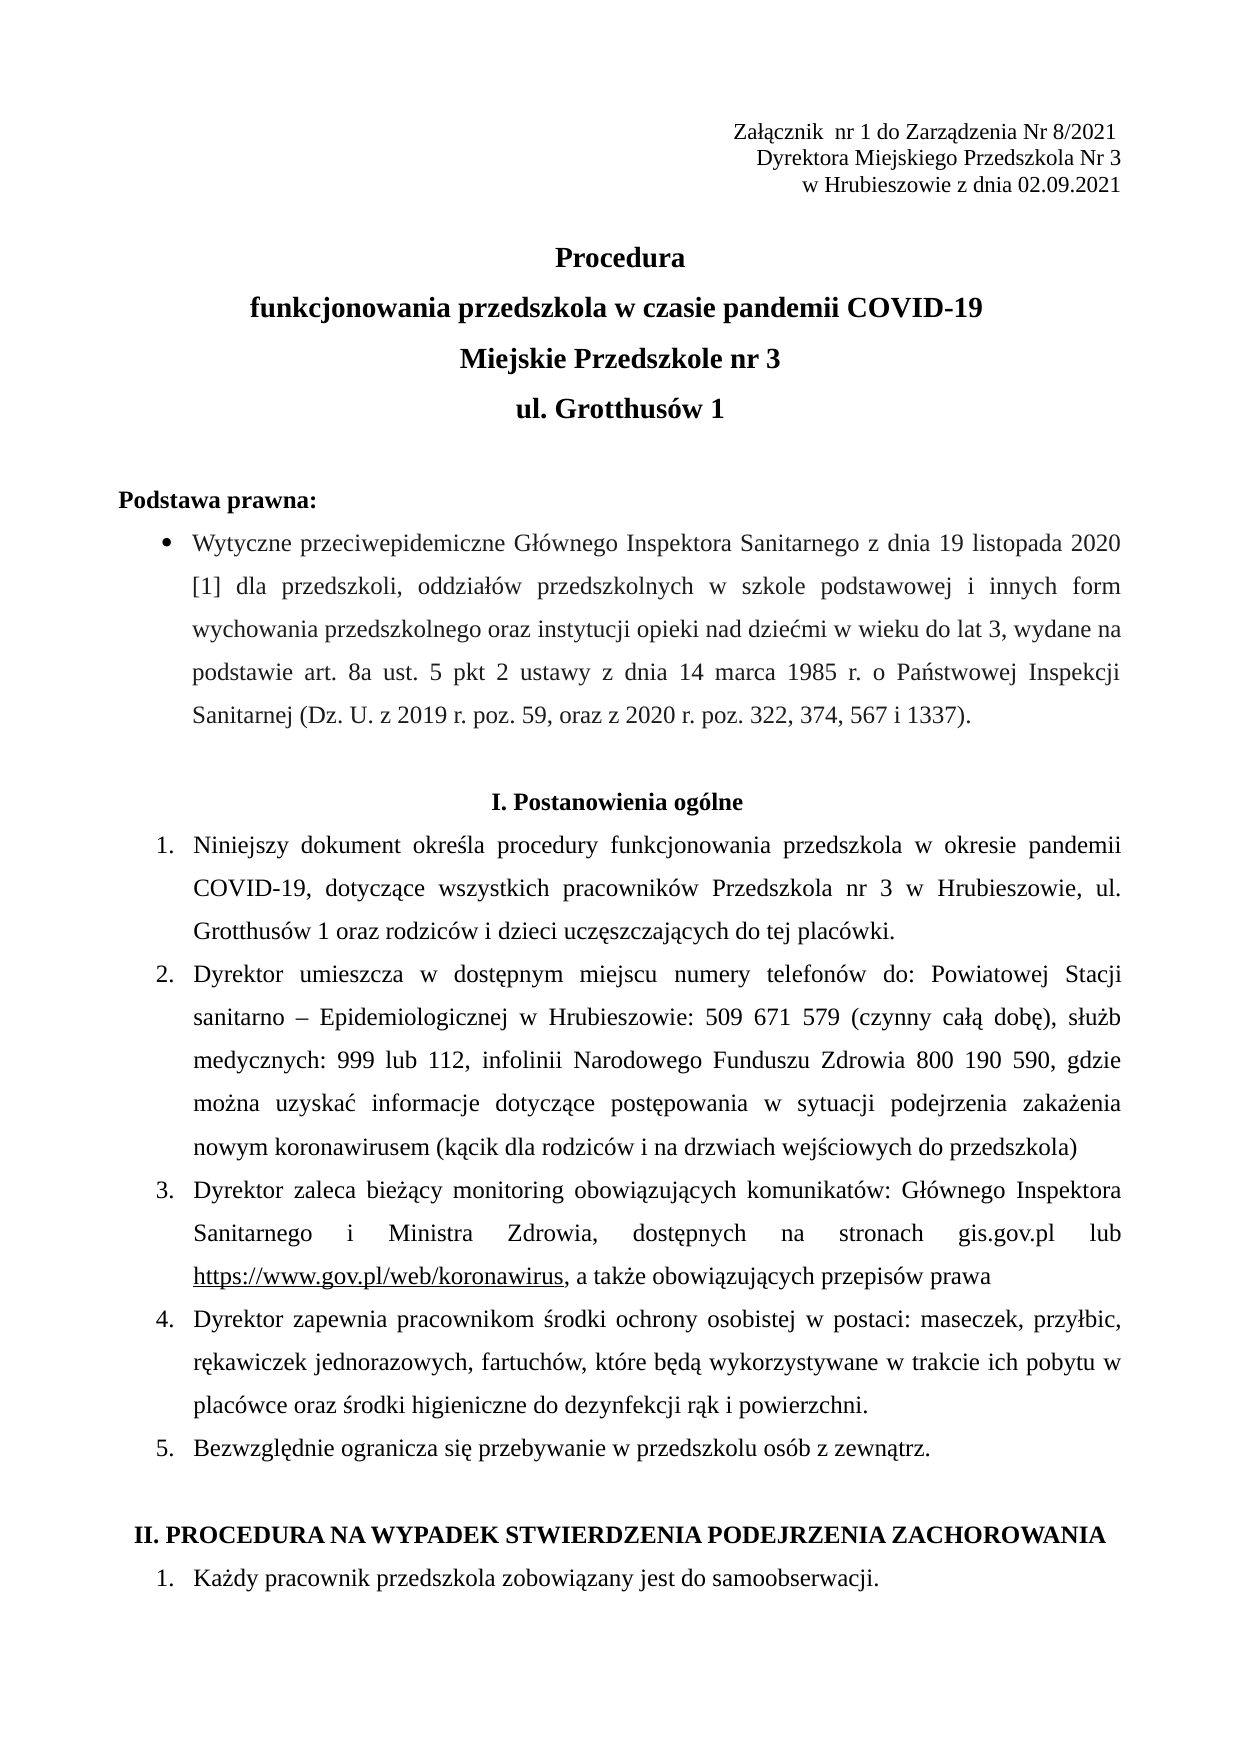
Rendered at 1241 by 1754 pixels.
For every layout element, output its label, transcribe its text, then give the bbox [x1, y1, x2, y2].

text Procedura [118, 240, 1122, 274]
text Dyrektora Miejskiego Przedszkola Nr 3 [664, 144, 1122, 171]
list Dyrektor zaleca bieżący monitoring obowiązujących komunikatów: Głównego Inspektora Sanitarnego i Ministra Zdrowia, dostępnych na stronach gis.gov.pl lub https://www.gov.pl/web/koronawirus, a także obowiązujących przepisów prawa [156, 1175, 1122, 1290]
text Załącznik nr 1 do Zarządzenia Nr 8/2021 [664, 118, 1122, 144]
list Wytyczne przeciwepidemiczne Głównego Inspektora Sanitarnego z dnia 19 listopada 2020 [1] dla przedszkoli, oddziałów przedszkolnych w szkole podstawowej i innych form wychowania przedszkolnego oraz instytucji opieki nad dziećmi w wieku do lat 3, wydane na podstawie art. 8a ust. 5 pkt 2 ustawy z dnia 14 marca 1985 r. o Państwowej Inspekcji Sanitarnej (Dz. U. z 2019 r. poz. 59, oraz z 2020 r. poz. 322, 374, 567 i 1337). [162, 528, 1122, 729]
text I. Postanowienia ogólne [118, 787, 1122, 815]
text II. PROCEDURA NA WYPADEK STWIERDZENIA PODEJRZENIA ZACHOROWANIA [118, 1520, 1122, 1548]
text Podstawa prawna: [118, 485, 1122, 513]
text Miejskie Przedszkole nr 3 [118, 341, 1122, 374]
list Niniejszy dokument określa procedury funkcjonowania przedszkola w okresie pandemii COVID-19, dotyczące wszystkich pracowników Przedszkola nr 3 w Hrubieszowie, ul. Grotthusów 1 oraz rodziców i dzieci uczęszczających do tej placówki. [156, 830, 1122, 945]
text funkcjonowania przedszkola w czasie pandemii COVID-19 [118, 291, 1122, 324]
list Dyrektor umieszcza w dostępnym miejscu numery telefonów do: Powiatowej Stacji sanitarno – Epidemiologicznej w Hrubieszowie: 509 671 579 (czynny całą dobę), służb medycznych: 999 lub 112, infolinii Narodowego Funduszu Zdrowia 800 190 590, gdzie można uzyskać informacje dotyczące postępowania w sytuacji podejrzenia zakażenia nowym koronawirusem (kącik dla rodziców i na drzwiach wejściowych do przedszkola) [156, 959, 1122, 1160]
list Bezwzględnie ogranicza się przebywanie w przedszkolu osób z zewnątrz. [156, 1433, 1122, 1462]
text w Hrubieszowie z dnia 02.09.2021 [664, 171, 1122, 197]
list Każdy pracownik przedszkola zobowiązany jest do samoobserwacji. [156, 1563, 1122, 1592]
text ul. Grotthusów 1 [118, 391, 1122, 425]
list Dyrektor zapewnia pracownikom środki ochrony osobistej w postaci: maseczek, przyłbic, rękawiczek jednorazowych, fartuchów, które będą wykorzystywane w trakcie ich pobytu w placówce oraz środki higieniczne do dezynfekcji rąk i powierzchni. [156, 1304, 1122, 1419]
